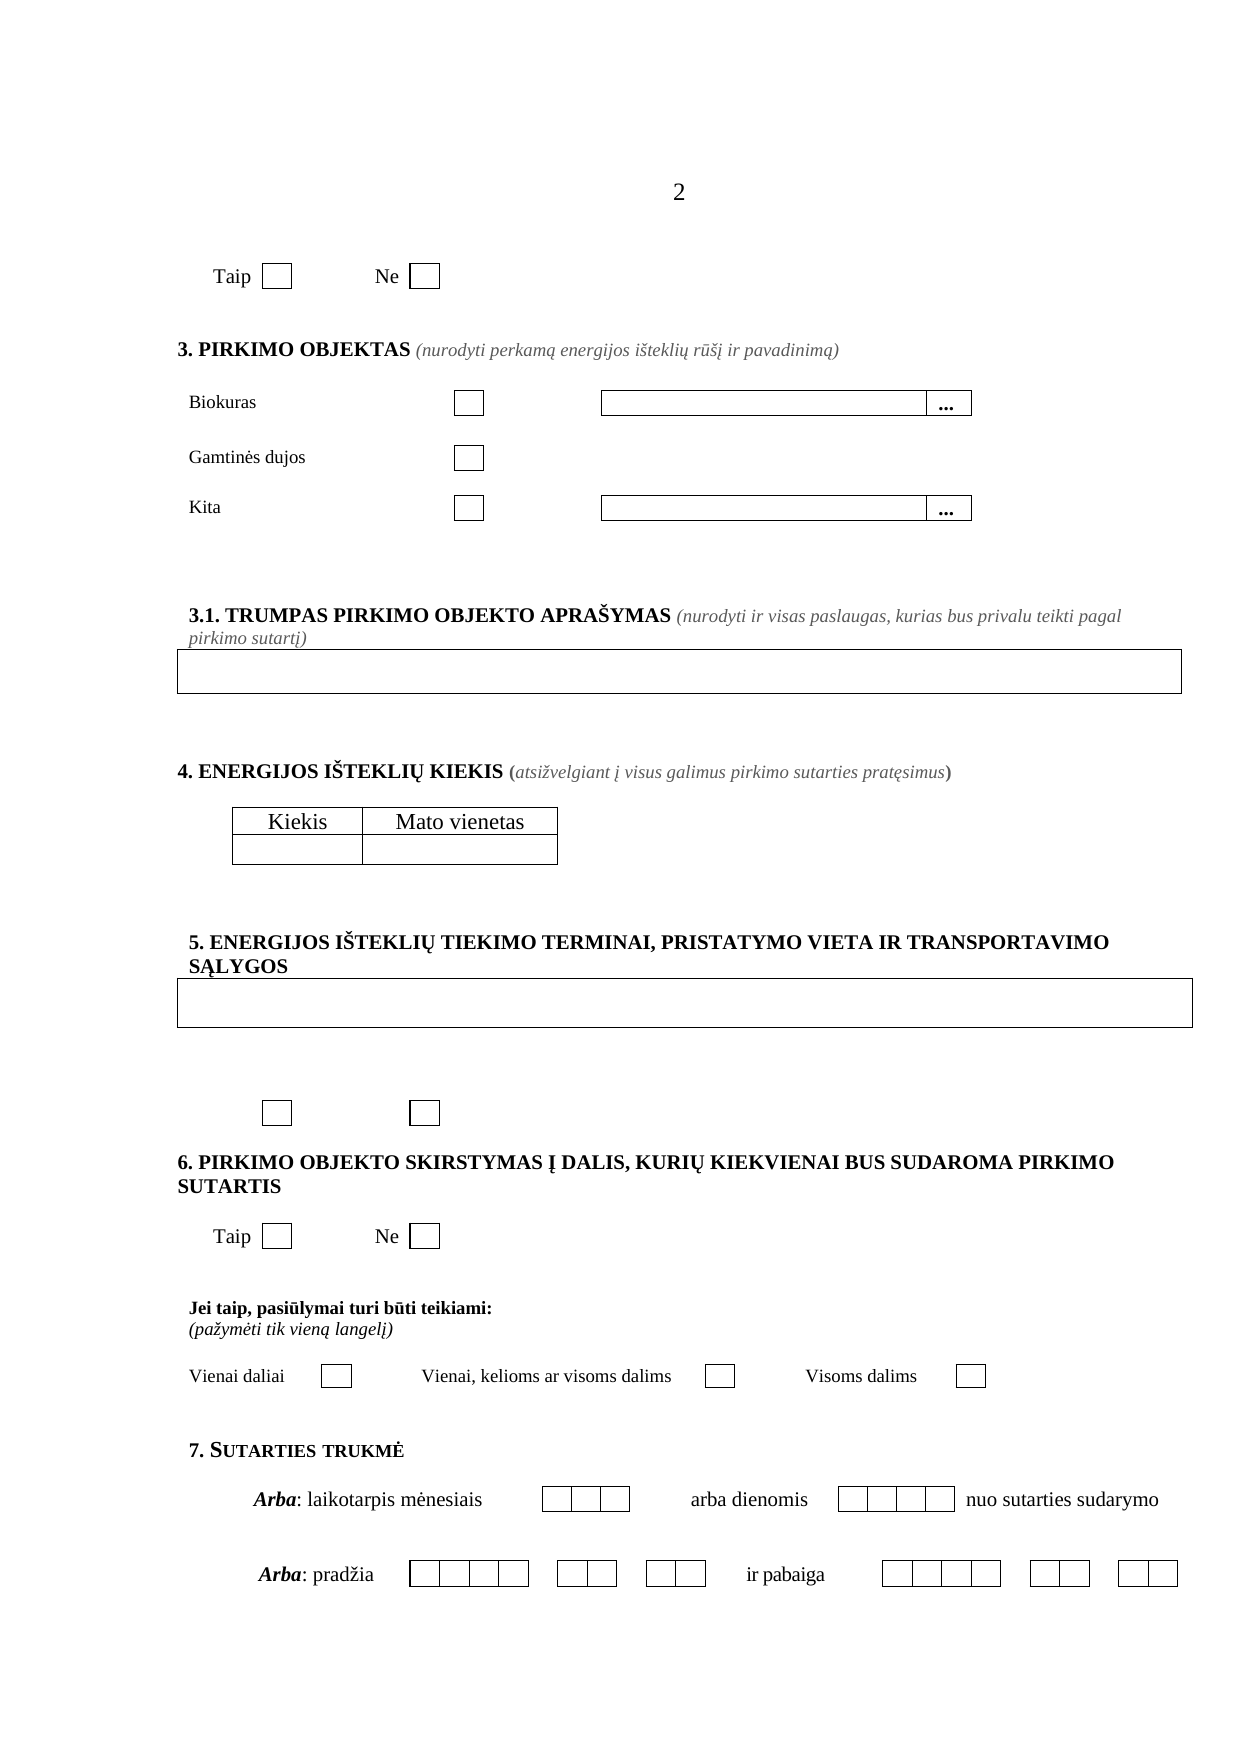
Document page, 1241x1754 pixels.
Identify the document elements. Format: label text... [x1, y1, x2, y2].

table_cell [484, 470, 602, 495]
table_header [177, 1100, 262, 1125]
table_header [588, 1561, 598, 1586]
table_header Visoms dalims [794, 1364, 956, 1387]
table_cell (pažymėti tik vieną langelį) [177, 1318, 1204, 1340]
table_header Taip [177, 263, 262, 288]
table_cell [484, 415, 602, 445]
table_cell [927, 470, 971, 495]
table_header 3.1. TRUMPAS PIRKIMO OBJEKTO APRAŠYMAS (nurodyti ir visas paslaugas, kurias bus privalu teikti pagal pirkimo sutartį) [177, 550, 1181, 649]
table_cell [242, 1511, 543, 1536]
table_header [926, 1487, 954, 1511]
table_cell Kita [177, 495, 454, 520]
table_cell [363, 835, 557, 864]
table_header [484, 390, 601, 415]
table_header [839, 1487, 867, 1511]
table_header [647, 1561, 657, 1586]
table_header [529, 1560, 557, 1586]
table_header Ne [292, 1223, 409, 1248]
table_header [617, 1560, 646, 1586]
table_cell [927, 416, 971, 445]
table_cell [602, 496, 926, 520]
table_header [322, 1365, 351, 1387]
table_cell [174, 1511, 242, 1536]
table_header [458, 1561, 469, 1586]
table_header 7. Sutarties trukmė [177, 1436, 1192, 1462]
table_cell [601, 1512, 629, 1536]
table_cell [178, 650, 1181, 693]
table_cell [454, 471, 484, 495]
table_cell [926, 1512, 954, 1536]
text 4. ENERGIJOS IŠTEKLIŲ KIEKIS (atsižvelgiant į visus galimus pirkimo sutarties pratęsimus) [177, 758, 1181, 783]
table_header [694, 1561, 705, 1586]
table_cell [868, 1512, 897, 1536]
table_header [1167, 1561, 1177, 1586]
table_header [868, 1487, 896, 1511]
table_header Vienai, kelioms ar visoms dalims [410, 1364, 705, 1387]
table_header Jei taip, pasiūlymai turi būti teikiami: [177, 1297, 1204, 1318]
table_cell [955, 1511, 1240, 1536]
table_header [883, 1561, 894, 1586]
table_cell [484, 495, 601, 520]
table_header [572, 1487, 600, 1511]
text 6. PIRKIMO OBJEKTO SKIRSTYMAS Į DALIS, KURIŲ KIEKVIENAI BUS SUDAROMA PIRKIMO SUTARTIS [177, 1150, 1181, 1198]
table_header [1137, 1561, 1148, 1586]
table_header 5. ENERGIJOS IŠTEKLIŲ TIEKIMO TERMINAI, PRISTATYMO VIETA IR TRANSPORTAVIMO SĄLYGOS [177, 930, 1192, 978]
table_header [706, 1560, 735, 1586]
table_header [411, 1101, 439, 1125]
table_header [411, 264, 439, 288]
table_header Kiekis [233, 808, 362, 834]
table_header [930, 1561, 941, 1586]
table_header ... [927, 391, 971, 415]
table_header [1048, 1561, 1059, 1586]
table_header [1060, 1561, 1071, 1586]
table_header [602, 391, 926, 415]
table_cell [454, 416, 484, 445]
table_header [1001, 1560, 1030, 1586]
table_header [960, 1561, 971, 1586]
table_cell [543, 1512, 572, 1536]
table_header [942, 1561, 953, 1586]
table_cell [602, 416, 927, 445]
table_header Arba: laikotarpis mėnesiais [242, 1486, 542, 1511]
table_header [470, 1561, 480, 1586]
table_header [989, 1561, 1000, 1586]
table_cell [897, 1512, 926, 1536]
table_header Vienai daliai [177, 1364, 321, 1387]
table_cell [455, 446, 483, 470]
table_header [957, 1365, 985, 1387]
table_header [913, 1561, 923, 1586]
table_header [605, 1561, 616, 1586]
table_cell [839, 1512, 868, 1536]
table_header [1119, 1561, 1130, 1586]
table_header [263, 264, 291, 288]
table_cell [177, 470, 454, 495]
table_cell [455, 496, 483, 520]
table_header [1090, 1560, 1118, 1586]
text 3. PIRKIMO OBJEKTAS (nurodyti perkamą energijos išteklių rūšį ir pavadinimą) [177, 337, 1240, 361]
table_header [487, 1561, 498, 1586]
table_header [558, 1561, 569, 1586]
table_header ir pabaiga [735, 1560, 882, 1586]
table_header [174, 1560, 247, 1586]
table_header [411, 1561, 421, 1586]
table_header Biokuras [177, 390, 454, 415]
table_header [664, 1561, 675, 1586]
table_cell [233, 835, 362, 864]
table_header [411, 1224, 439, 1248]
table_header [706, 1365, 734, 1387]
table_header Taip [177, 1223, 262, 1248]
table_header [174, 1486, 242, 1511]
table_cell [572, 1512, 601, 1536]
table_header [901, 1561, 912, 1586]
table_cell [484, 445, 602, 470]
table_cell [178, 979, 1192, 1027]
table_header [428, 1561, 439, 1586]
table_cell ... [927, 496, 971, 520]
table_header [1031, 1561, 1041, 1586]
table_header [676, 1561, 687, 1586]
table_cell [630, 1511, 839, 1536]
table_header [263, 1101, 291, 1125]
table_header [897, 1487, 925, 1511]
table_header nuo sutarties sudarymo [955, 1486, 1240, 1511]
table_cell [602, 445, 927, 470]
table_header [543, 1487, 571, 1511]
table_header Arba: pradžia [248, 1560, 409, 1586]
table_cell [177, 415, 454, 445]
table_header [517, 1561, 528, 1586]
table_header [1149, 1561, 1159, 1586]
table_header [576, 1561, 587, 1586]
table_cell [602, 470, 927, 495]
table_header [352, 1364, 410, 1387]
table_header [735, 1364, 794, 1387]
table_header Ne [292, 263, 409, 288]
table_cell [927, 445, 971, 470]
table_header [440, 1561, 451, 1586]
table_header arba dienomis [630, 1486, 838, 1511]
table_header [455, 391, 483, 415]
table_cell Gamtinės dujos [177, 445, 454, 470]
table_header [499, 1561, 510, 1586]
table_header [1078, 1561, 1089, 1586]
table_header [601, 1487, 629, 1511]
table_header [292, 1100, 409, 1125]
table_header [263, 1224, 291, 1248]
table_header Mato vienetas [363, 808, 557, 834]
table_header [972, 1561, 982, 1586]
